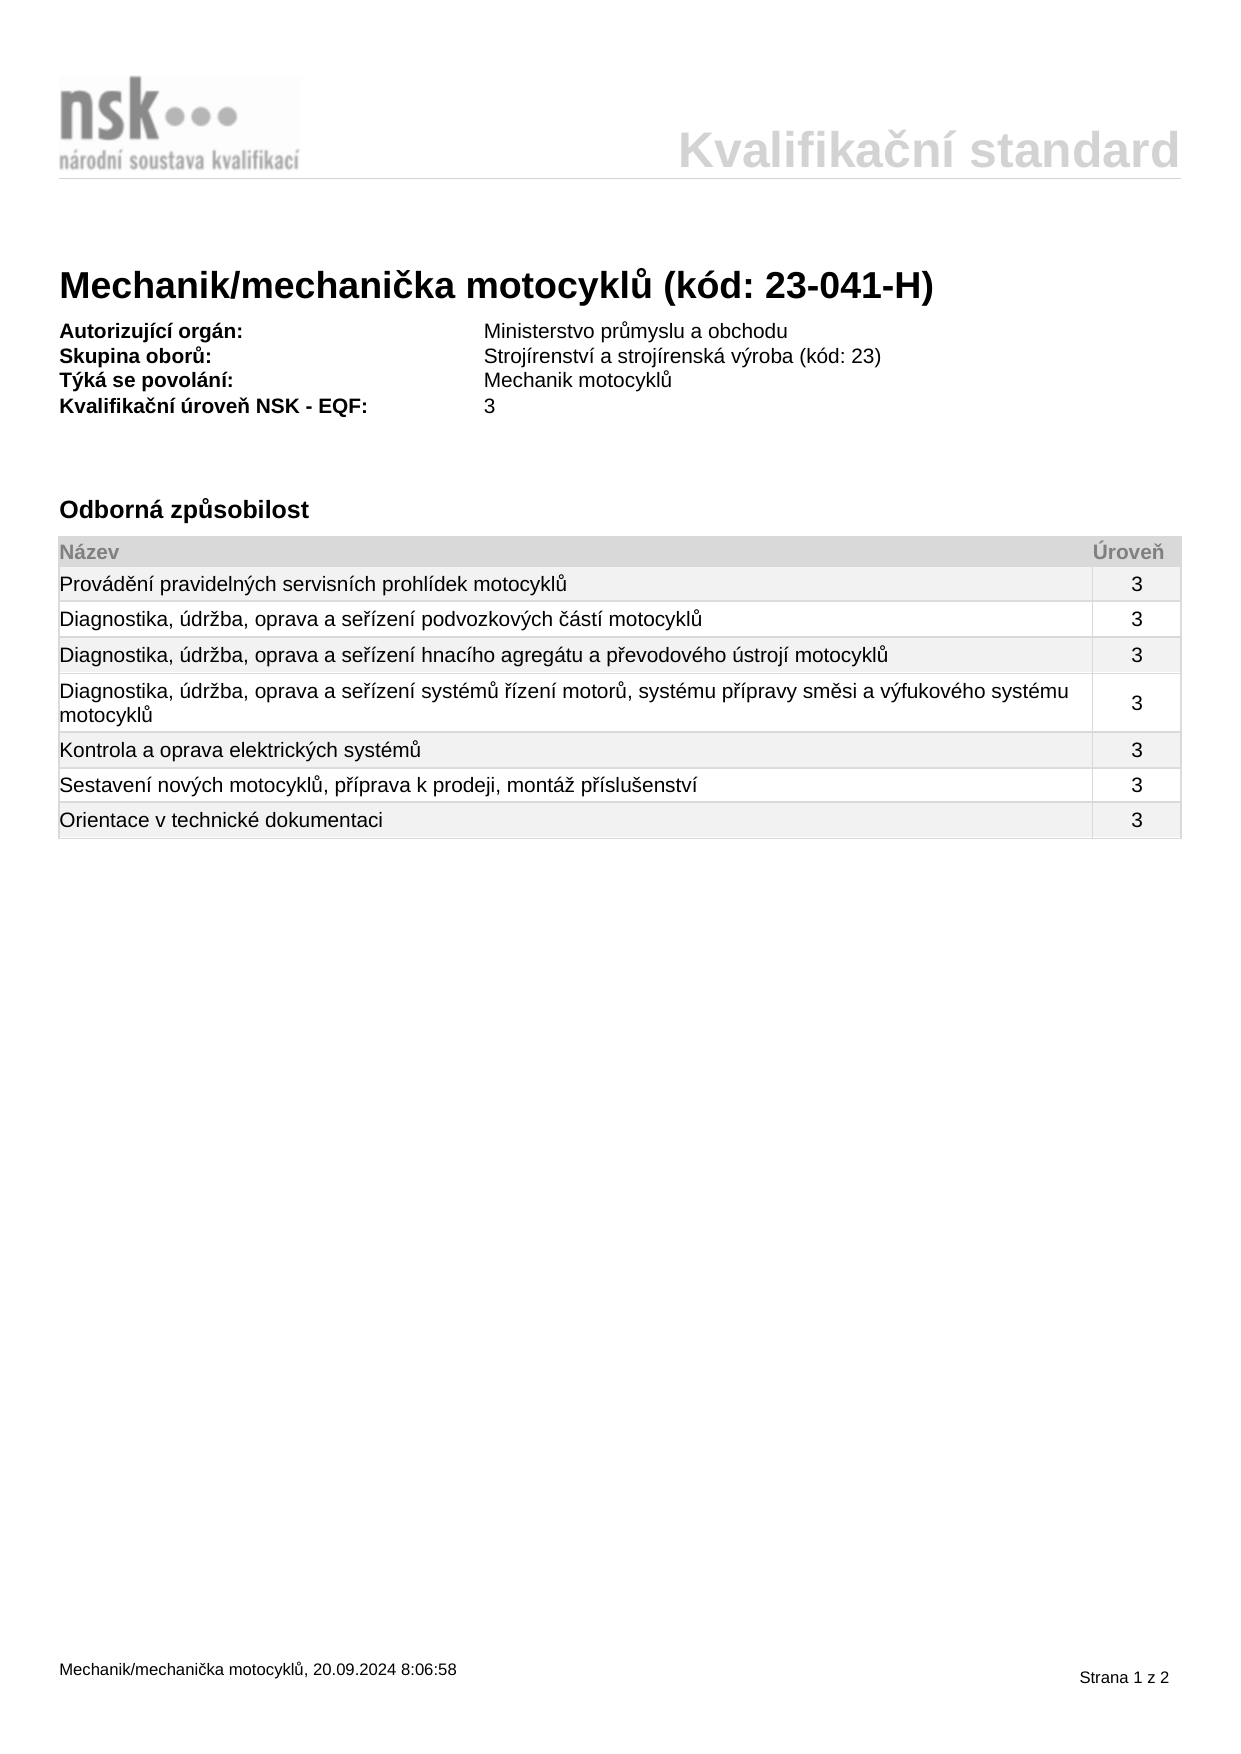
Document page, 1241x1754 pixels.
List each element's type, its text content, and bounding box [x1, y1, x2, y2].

table_cell [620, 196, 626, 224]
table_cell [1093, 839, 1169, 1137]
table_header [621, 59, 626, 172]
table_cell [1093, 1138, 1169, 1398]
table_cell Kontrola a oprava elektrických systémů [60, 733, 1092, 767]
table_cell Sestavení nových motocyklů, příprava k prodeji, montáž příslušenství [60, 769, 1092, 801]
table_cell 3 [1093, 769, 1180, 801]
table_cell Název [60, 537, 1092, 566]
table_cell 3 [484, 394, 1181, 417]
table_cell [484, 172, 620, 178]
table_cell [1169, 418, 1181, 489]
table_cell Strana 1 z 2 [862, 1660, 1169, 1696]
table_cell [484, 1399, 620, 1659]
table_cell [620, 418, 626, 489]
table_cell Ministerstvo průmyslu a obchodu [484, 319, 1181, 344]
table_cell Mechanik motocyklů [484, 368, 1181, 393]
table_cell [59, 307, 483, 319]
table_cell [626, 418, 862, 489]
table_cell Mechanik/mechanička motocyklů, 20.09.2024 8:06:58 [59, 1660, 862, 1696]
table_cell [1169, 1399, 1181, 1659]
table_cell [620, 524, 626, 536]
table_cell 3 [1093, 733, 1180, 767]
table_cell [862, 1138, 1093, 1398]
table_cell [484, 839, 620, 1137]
table_cell Strojírenství a strojírenská výroba (kód: 23) [484, 344, 1181, 368]
table_cell [620, 307, 626, 319]
table_cell [59, 172, 483, 178]
table_cell [862, 524, 1093, 536]
table_cell Odborná způsobilost [59, 489, 1181, 524]
table_cell [626, 196, 862, 224]
table_cell Kvalifikační úroveň NSK - EQF: [59, 394, 483, 417]
table_cell [59, 196, 483, 224]
table_cell [484, 418, 620, 489]
table_cell [626, 307, 862, 319]
table_cell [626, 524, 862, 536]
table_cell [1093, 524, 1169, 536]
table_cell [620, 839, 626, 1137]
table_cell 3 [1093, 674, 1180, 731]
table_cell [1169, 196, 1181, 224]
table_cell Diagnostika, údržba, oprava a seřízení hnacího agregátu a převodového ústrojí motocyklů [60, 638, 1092, 672]
table_cell [59, 524, 483, 536]
table_cell [484, 1138, 620, 1398]
table_cell 3 [1093, 803, 1180, 837]
table_cell Provádění pravidelných servisních prohlídek motocyklů [60, 567, 1092, 600]
table_cell [626, 1138, 862, 1398]
table_cell [484, 307, 620, 319]
table_cell Úroveň [1093, 537, 1180, 566]
table_cell [59, 839, 483, 1137]
table_cell [1169, 307, 1181, 319]
table_cell [59, 179, 1181, 196]
table_cell [862, 839, 1093, 1137]
table_cell [59, 1138, 483, 1398]
table_cell [1093, 307, 1169, 319]
table_cell [59, 418, 483, 489]
table_cell Orientace v technické dokumentaci [60, 803, 1092, 837]
table_cell Diagnostika, údržba, oprava a seřízení podvozkových částí motocyklů [60, 602, 1092, 636]
table_cell 3 [1093, 567, 1180, 600]
table_cell [1093, 196, 1169, 224]
table_header Kvalifikační standard [626, 59, 1181, 178]
table_cell Mechanik/mechanička motocyklů (kód: 23-041-H) [59, 224, 1181, 307]
table_cell [1169, 1138, 1181, 1398]
table_cell Skupina oborů: [59, 344, 483, 368]
table_cell [862, 196, 1093, 224]
table_cell [59, 1399, 483, 1659]
table_cell [1169, 524, 1181, 536]
picture [58, 59, 621, 172]
table_cell [862, 1399, 1093, 1659]
table_cell [862, 418, 1093, 489]
table_cell Diagnostika, údržba, oprava a seřízení systémů řízení motorů, systému přípravy směsi a výfukového systému motocyklů [60, 674, 1092, 731]
table_cell [1169, 839, 1181, 1137]
table_cell [484, 196, 620, 224]
table_cell [626, 839, 862, 1137]
table_cell Autorizující orgán: [59, 319, 483, 343]
table_cell 3 [1093, 602, 1180, 636]
table_cell [620, 1138, 626, 1398]
table_cell Týká se povolání: [59, 368, 483, 392]
table_cell [484, 524, 620, 536]
table_cell [620, 1399, 626, 1659]
table_cell [862, 307, 1093, 319]
table_cell [1169, 1660, 1181, 1696]
table_cell [626, 1399, 862, 1659]
table_cell [1093, 418, 1169, 489]
table_cell 3 [1093, 638, 1180, 672]
table_cell [1093, 1399, 1169, 1659]
